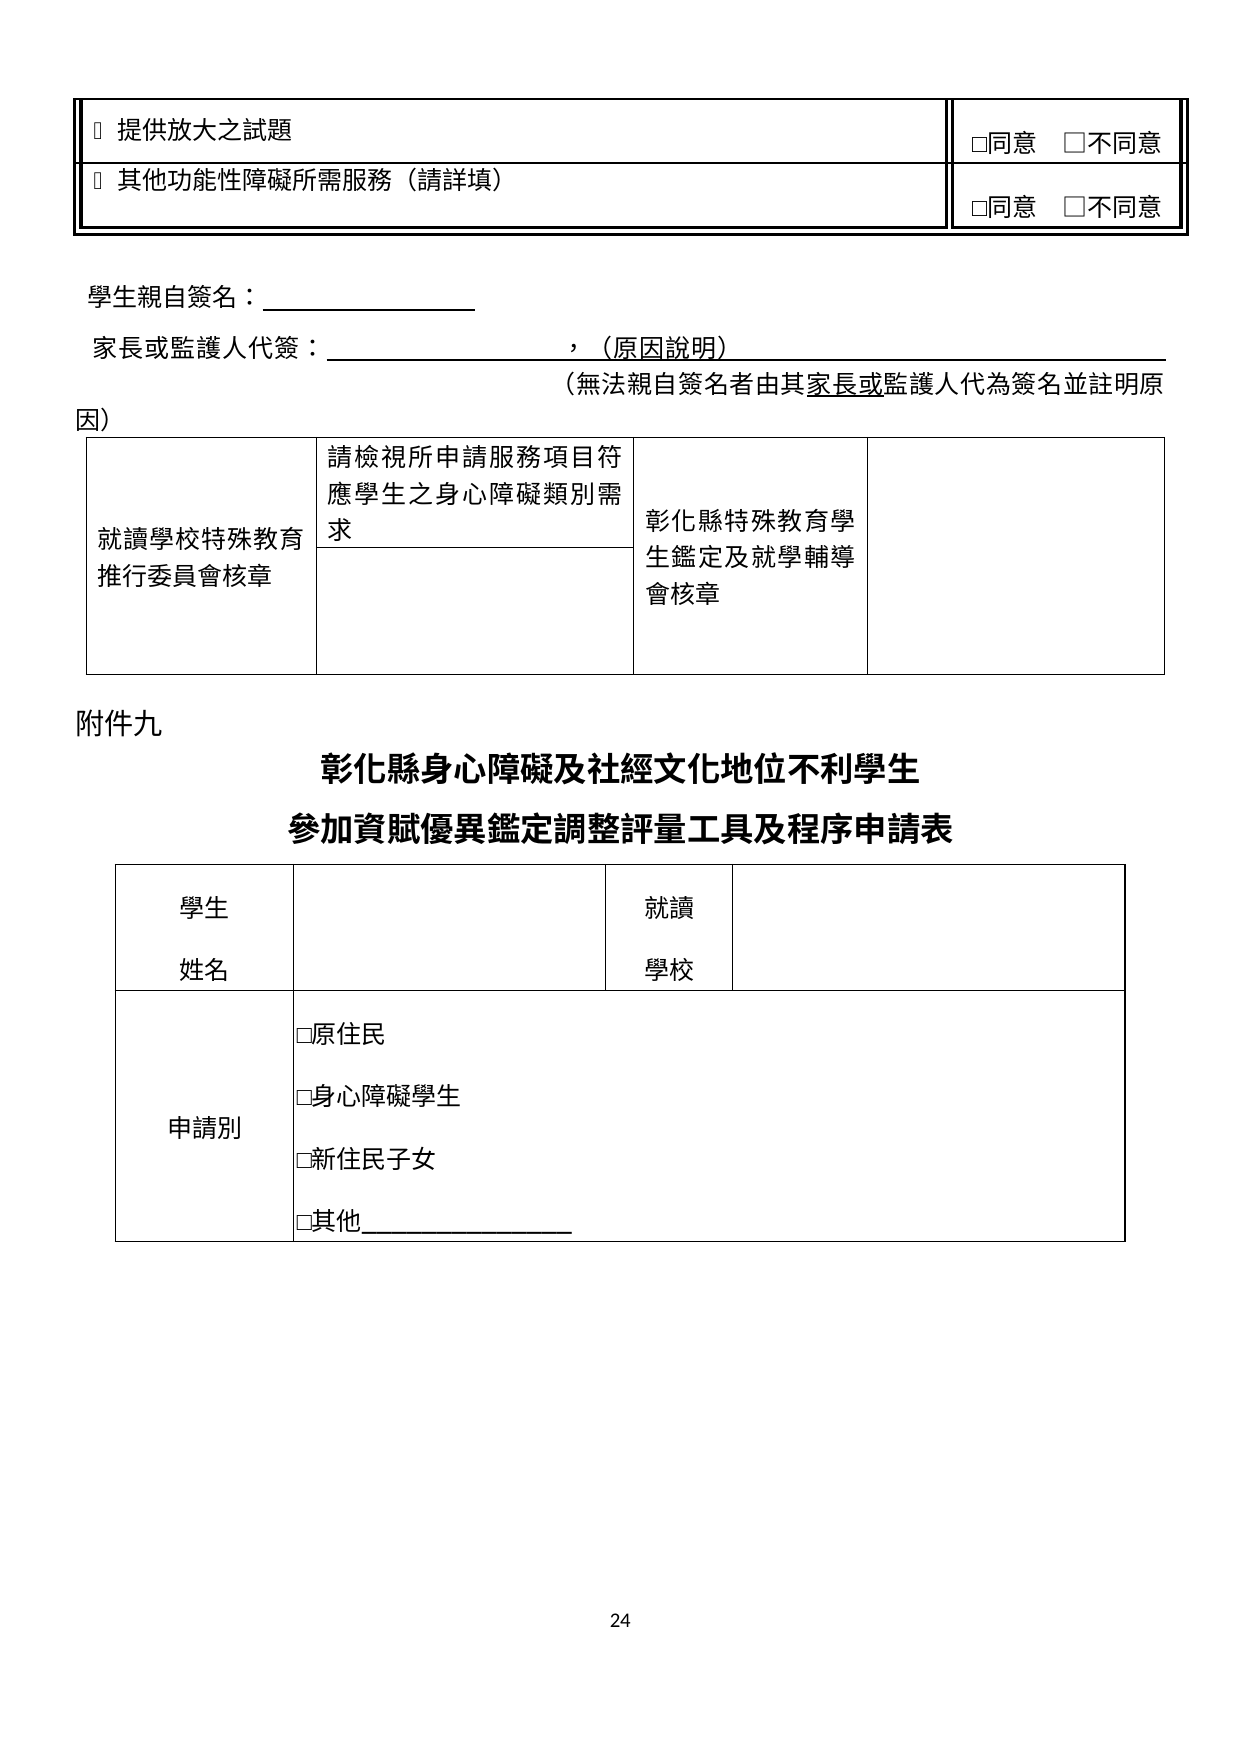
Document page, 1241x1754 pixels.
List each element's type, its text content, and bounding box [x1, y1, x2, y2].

text 家長或監護人代簽： ，（原因說明） （無法親自簽名者由其家長或監護人代為簽名並註明原因） [75, 328, 1165, 437]
table_header 就讀學校特殊教育推行委員會核章 [87, 438, 316, 674]
table_header [294, 865, 605, 990]
table_cell □同意 □不同意 [954, 100, 1179, 162]
table_cell [317, 548, 633, 674]
table_cell  提供放大之試題 [83, 100, 945, 162]
subtitle 附件九 [75, 680, 1165, 742]
table_header 請檢視所申請服務項目符應學生之身心障礙類別需求 [317, 438, 633, 547]
text 學生親自簽名： [75, 254, 1165, 317]
table_header [868, 438, 1164, 674]
table_header 就讀 學校 [606, 865, 732, 990]
table_cell  其他功能性障礙所需服務（請詳填） [83, 164, 945, 226]
table_header 學生 姓名 [116, 865, 293, 990]
table_cell □原住民 □身心障礙學生 □新住民子女 □其他______________ [294, 991, 1124, 1241]
table_cell 申請別 [116, 991, 293, 1241]
table_header 彰化縣特殊教育學生鑑定及就學輔導會核章 [634, 438, 867, 674]
text 彰化縣身心障礙及社經文化地位不利學生 [75, 742, 1165, 791]
text 參加資賦優異鑑定調整評量工具及程序申請表 [75, 803, 1165, 851]
table_header [733, 865, 1124, 990]
table_cell □同意 □不同意 [954, 164, 1179, 226]
